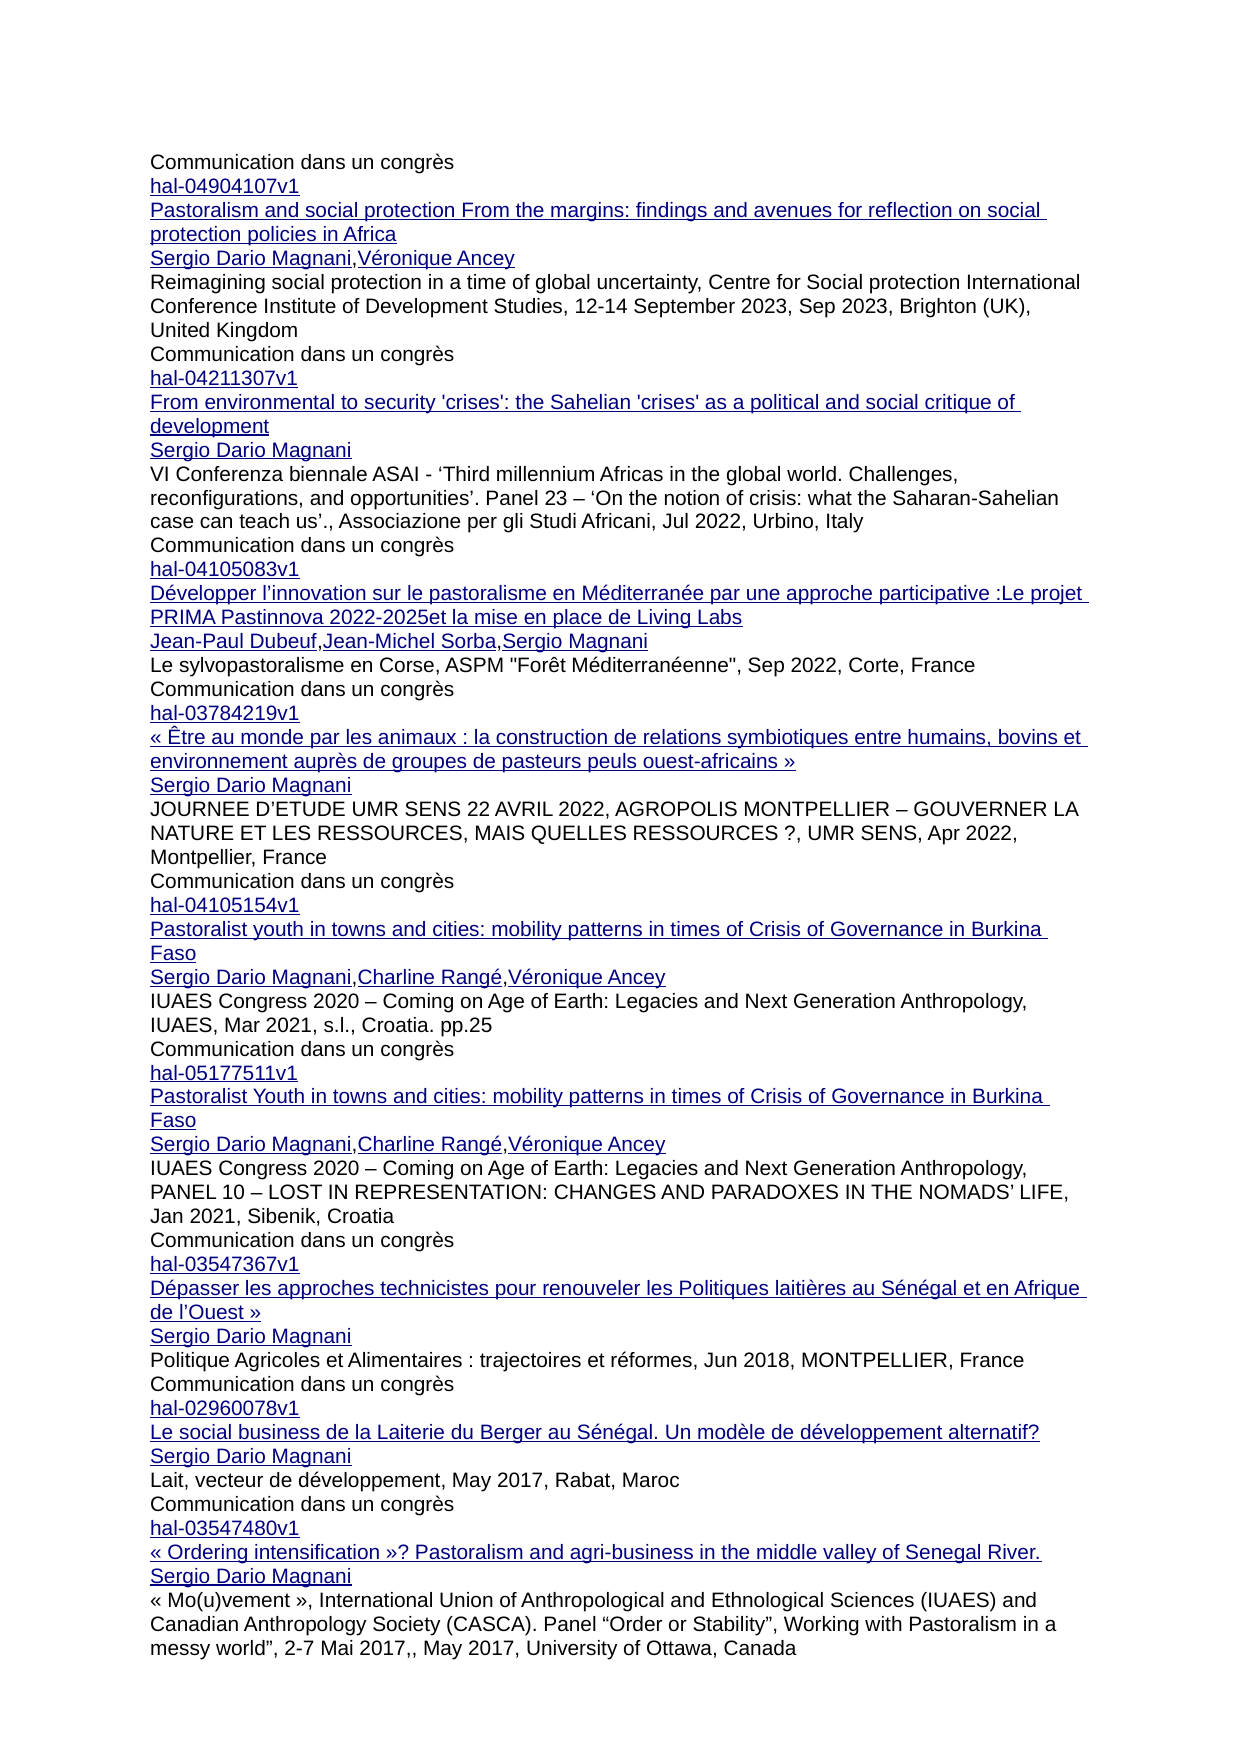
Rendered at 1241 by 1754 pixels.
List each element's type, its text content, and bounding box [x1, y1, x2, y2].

table_cell Pastoralism and social protection From the margins: findings and avenues for reflection on social protection policies in Africa Sergio Dario Magnani,Véronique Ancey Reimagining social protection in a time of global uncertainty, Centre for Social protection International Conference Institute of Development Studies, 12-14 September 2023, Sep 2023, Brighton (UK), United Kingdom Communication dans un congrès hal-04211307v1 [150, 198, 1090, 389]
table_cell Développer l’innovation sur le pastoralisme en Méditerranée par une approche participative :Le projet PRIMA Pastinnova 2022-2025et la mise en place de Living Labs Jean-Paul Dubeuf,Jean-Michel Sorba,Sergio Magnani Le sylvopastoralisme en Corse, ASPM "Forêt Méditerranéenne", Sep 2022, Corte, France Communication dans un congrès hal-03784219v1 [150, 581, 1090, 725]
table_cell Pastoralist Youth in towns and cities: mobility patterns in times of Crisis of Governance in Burkina Faso Sergio Dario Magnani,Charline Rangé,Véronique Ancey IUAES Congress 2020 – Coming on Age of Earth: Legacies and Next Generation Anthropology, PANEL 10 – LOST IN REPRESENTATION: CHANGES AND PARADOXES IN THE NOMADS’ LIFE, Jan 2021, Sibenik, Croatia Communication dans un congrès hal-03547367v1 [150, 1084, 1090, 1276]
table_cell « Ordering intensification »? Pastoralism and agri-business in the middle valley of Senegal River. Sergio Dario Magnani « Mo(u)vement », International Union of Anthropological and Ethnological Sciences (IUAES) and Canadian Anthropology Society (CASCA). Panel “Order or Stability”, Working with Pastoralism in a messy world”, 2-7 Mai 2017,, May 2017, University of Ottawa, Canada [150, 1540, 1090, 1659]
table_cell Pastoralist youth in towns and cities: mobility patterns in times of Crisis of Governance in Burkina Faso Sergio Dario Magnani,Charline Rangé,Véronique Ancey IUAES Congress 2020 – Coming on Age of Earth: Legacies and Next Generation Anthropology, IUAES, Mar 2021, s.l., Croatia. pp.25 Communication dans un congrès hal-05177511v1 [150, 917, 1090, 1084]
table_cell Le social business de la Laiterie du Berger au Sénégal. Un modèle de développement alternatif? Sergio Dario Magnani Lait, vecteur de développement, May 2017, Rabat, Maroc Communication dans un congrès hal-03547480v1 [150, 1420, 1090, 1539]
table_cell From environmental to security 'crises': the Sahelian 'crises' as a political and social critique of development Sergio Dario Magnani VI Conferenza biennale ASAI - ‘Third millennium Africas in the global world. Challenges, reconfigurations, and opportunities’. Panel 23 – ‘On the notion of crisis: what the Saharan-Sahelian case can teach us’., Associazione per gli Studi Africani, Jul 2022, Urbino, Italy Communication dans un congrès hal-04105083v1 [150, 390, 1090, 581]
table_cell Communication dans un congrès hal-04904107v1 [150, 150, 1090, 198]
table_cell « Être au monde par les animaux : la construction de relations symbiotiques entre humains, bovins et environnement auprès de groupes de pasteurs peuls ouest-africains » Sergio Dario Magnani JOURNEE D’ETUDE UMR SENS 22 AVRIL 2022, AGROPOLIS MONTPELLIER – GOUVERNER LA NATURE ET LES RESSOURCES, MAIS QUELLES RESSOURCES ?, UMR SENS, Apr 2022, Montpellier, France Communication dans un congrès hal-04105154v1 [150, 725, 1090, 917]
table_cell Dépasser les approches technicistes pour renouveler les Politiques laitières au Sénégal et en Afrique de l’Ouest » Sergio Dario Magnani Politique Agricoles et Alimentaires : trajectoires et réformes, Jun 2018, MONTPELLIER, France Communication dans un congrès hal-02960078v1 [150, 1276, 1090, 1420]
